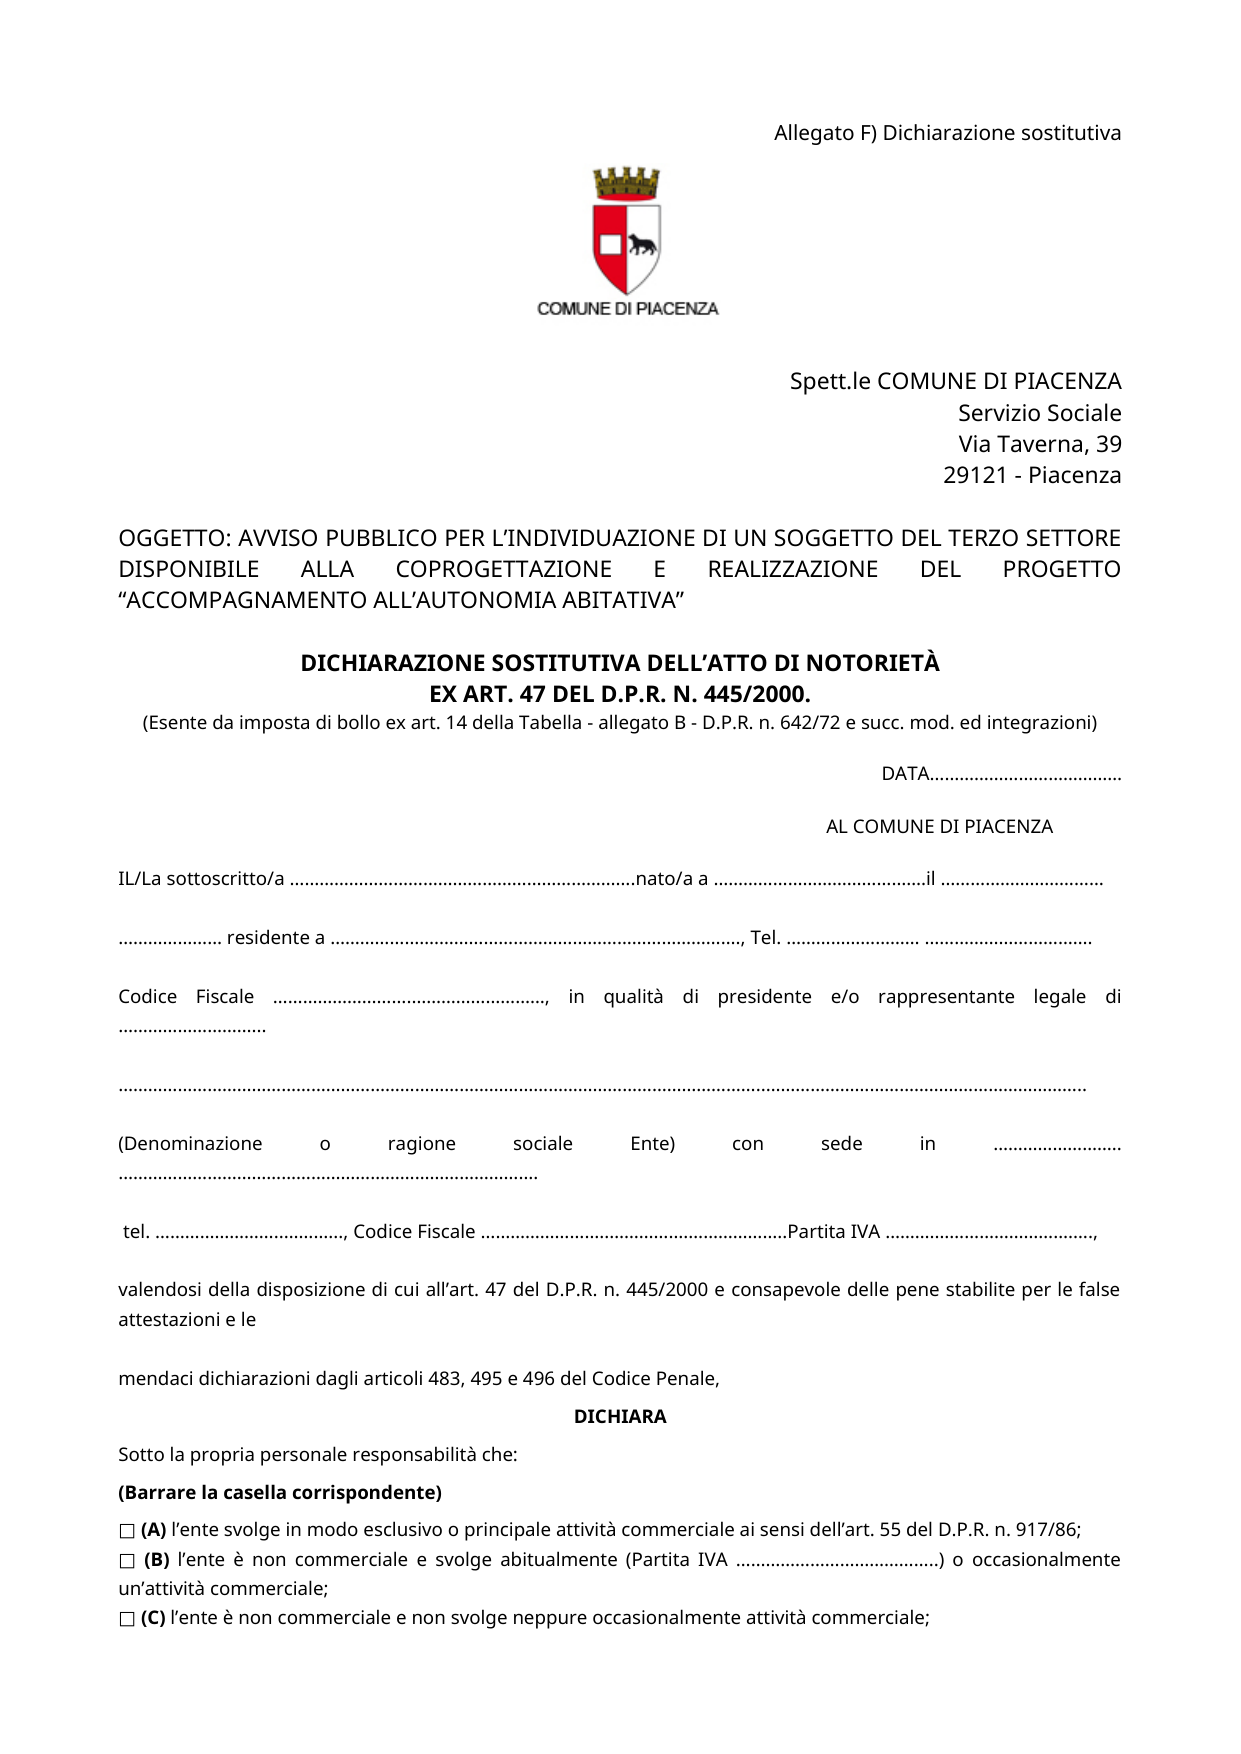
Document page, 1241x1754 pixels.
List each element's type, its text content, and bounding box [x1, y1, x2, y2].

text (Barrare la casella corrispondente) [118, 1479, 1122, 1505]
text AL COMUNE DI PIACENZA [118, 813, 1122, 838]
text Codice Fiscale ……………………….………………………, in qualità di presidente e/o rappresentante legale di ………………………... [118, 983, 1122, 1038]
text Sotto la propria personale responsabilità che: [118, 1441, 1122, 1467]
picture [533, 163, 721, 326]
text IL/La sottoscritto/a …………………………………………………………….nato/a a …………………………………….il …………………………… [118, 866, 1122, 891]
text …………………………………………………………………………………………………………………..……………………………………………………….. [118, 1071, 1122, 1097]
text valendosi della disposizione di cui all’art. 47 del D.P.R. n. 445/2000 e consapevole delle pene stabilite per le false attestazioni e le [118, 1277, 1122, 1332]
text Servizio Sociale [118, 397, 1122, 428]
text mendaci dichiarazioni dagli articoli 483, 495 e 496 del Codice Penale, [118, 1365, 1122, 1390]
text □ (A) l’ente svolge in modo esclusivo o principale attività commerciale ai sensi dell’art. 55 del D.P.R. n. 917/86; [118, 1517, 1122, 1542]
text EX ART. 47 DEL D.P.R. N. 445/2000. [118, 678, 1122, 709]
text □ (C) l’ente è non commerciale e non svolge neppure occasionalmente attività commerciale; [118, 1604, 1122, 1630]
text Spett.le COMUNE DI PIACENZA [118, 365, 1122, 397]
text ………………… residente a ………………….……………………………………………………., Tel. ……………………… ……………………………. [118, 924, 1122, 950]
text OGGETTO: AVVISO PUBBLICO PER L’INDIVIDUAZIONE DI UN SOGGETTO DEL TERZO SETTORE DISPONIBILE ALLA COPROGETTAZIONE E REALIZZAZIONE DEL PROGETTO “ACCOMPAGNAMENTO ALL’AUTONOMIA ABITATIVA” [118, 522, 1122, 615]
text (Esente da imposta di bollo ex art. 14 della Tabella - allegato B - D.P.R. n. 642/72 e succ. mod. ed integrazioni) [118, 709, 1122, 734]
text 29121 - Piacenza [118, 459, 1122, 490]
text (Denominazione o ragione sociale Ente) con sede in ……………………..…………………………………………………………………………. [118, 1130, 1122, 1185]
text Allegato F) Dichiarazione sostitutiva [118, 118, 1122, 147]
subtitle DICHIARA [118, 1403, 1122, 1428]
text Via Taverna, 39 [118, 428, 1122, 459]
text □ (B) l’ente è non commerciale e svolge abitualmente (Partita IVA …………………………………..) o occasionalmente un’attività commerciale; [118, 1546, 1122, 1601]
text DATA………………………………… [118, 760, 1122, 786]
text tel. ……………………..………..., Codice Fiscale ……………………..…………….………………..Partita IVA ……….……………………….…., [118, 1218, 1122, 1243]
text DICHIARAZIONE SOSTITUTIVA DELL’ATTO DI NOTORIETÀ [118, 647, 1122, 678]
